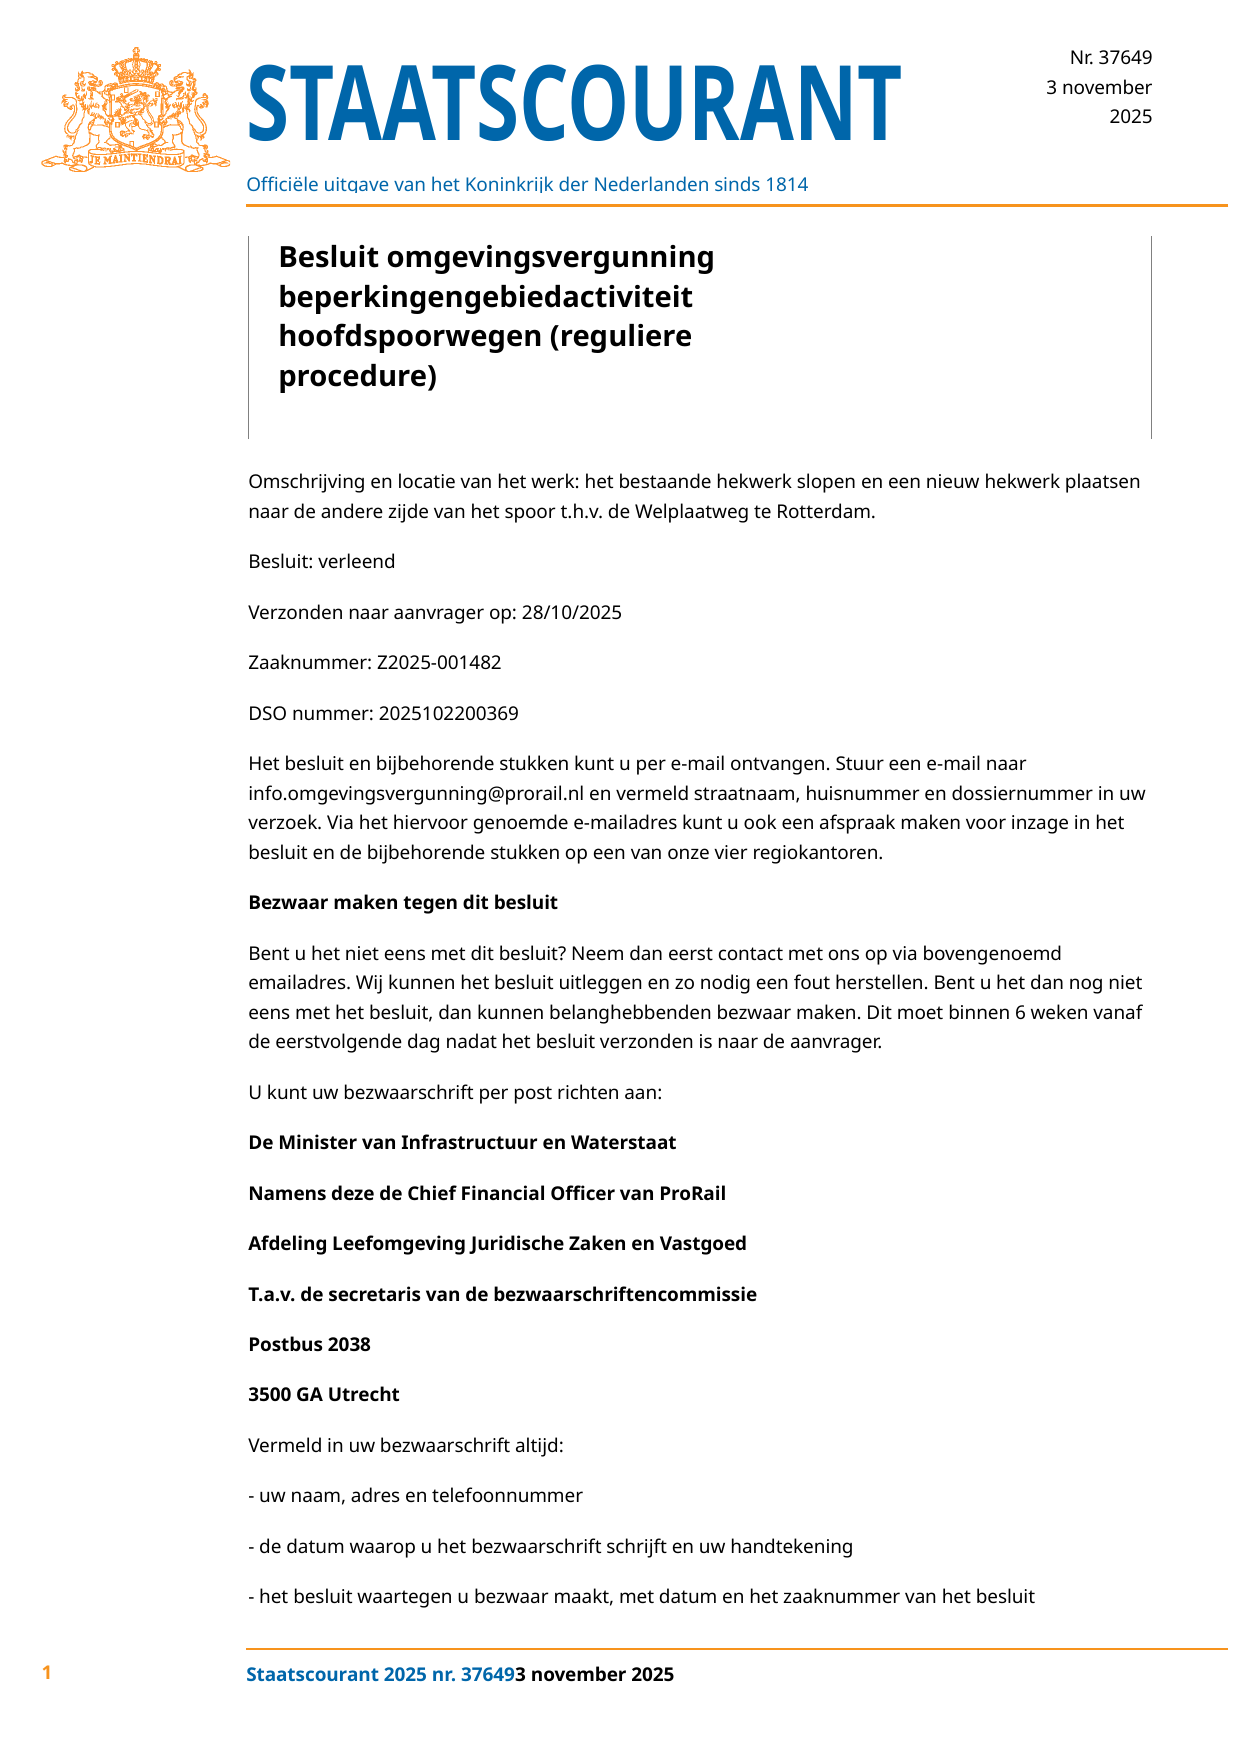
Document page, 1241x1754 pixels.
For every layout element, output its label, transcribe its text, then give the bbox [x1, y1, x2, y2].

text Omschrijving en locatie van het werk: het bestaande hekwerk slopen en een nieuw hekwerk plaatsen naar de andere zijde van het spoor t.h.v. de Welplaatweg te Rotterdam. [248, 469, 1152, 524]
text Zaaknummer: Z2025-001482 [248, 649, 1152, 675]
text Verzonden naar aanvrager op: 28/10/2025 [248, 599, 1152, 625]
text - uw naam, adres en telefoonnummer [248, 1482, 1152, 1508]
text Besluit: verleend [248, 549, 1152, 574]
table_header [850, 414, 1151, 439]
text - de datum waarop u het bezwaarschrift schrijft en uw handtekening [248, 1533, 1152, 1558]
text Namens deze de Chief Financial Officer van ProRail [248, 1180, 1152, 1206]
text Afdeling Leefomgeving Juridische Zaken en Vastgoed [248, 1230, 1152, 1256]
picture [912, 236, 1090, 414]
text Postbus 2038 [248, 1331, 1152, 1357]
text U kunt uw bezwaarschrift per post richten aan: [248, 1079, 1152, 1105]
text Bezwaar maken tegen dit besluit [248, 889, 1152, 915]
text De Minister van Infrastructuur en Waterstaat [248, 1129, 1152, 1155]
text DSO nummer: 2025102200369 [248, 700, 1152, 726]
text Vermeld in uw bezwaarschrift altijd: [248, 1432, 1152, 1458]
table_header Besluit omgevingsvergunning beperkingengebiedactiviteit hoofdspoorwegen (reguliere procedure) [249, 236, 850, 439]
text Bent u het niet eens met dit besluit? Neem dan eerst contact met ons op via bovengenoemd emailadres. Wij kunnen het besluit uitleggen en zo nodig een fout herstellen. Bent u het dan nog niet eens met het besluit, dan kunnen belanghebbenden bezwaar maken. Dit moet binnen 6 weken vanaf de eerstvolgende dag nadat het besluit verzonden is naar de aanvrager. [248, 940, 1152, 1054]
text 3500 GA Utrecht [248, 1382, 1152, 1407]
table_header [1090, 236, 1151, 413]
text - het besluit waartegen u bezwaar maakt, met datum en het zaaknummer van het besluit [248, 1583, 1152, 1609]
table_header [850, 236, 912, 413]
picture [41, 47, 231, 172]
text T.a.v. de secretaris van de bezwaarschriftencommissie [248, 1281, 1152, 1306]
text Het besluit en bijbehorende stukken kunt u per e-mail ontvangen. Stuur een e-mail naar info.omgevingsvergunning@prorail.nl en vermeld straatnaam, huisnummer en dossiernummer in uw verzoek. Via het hiervoor genoemde e-mailadres kunt u ook een afspraak maken voor inzage in het besluit en de bijbehorende stukken op een van onze vier regiokantoren. [248, 750, 1152, 865]
